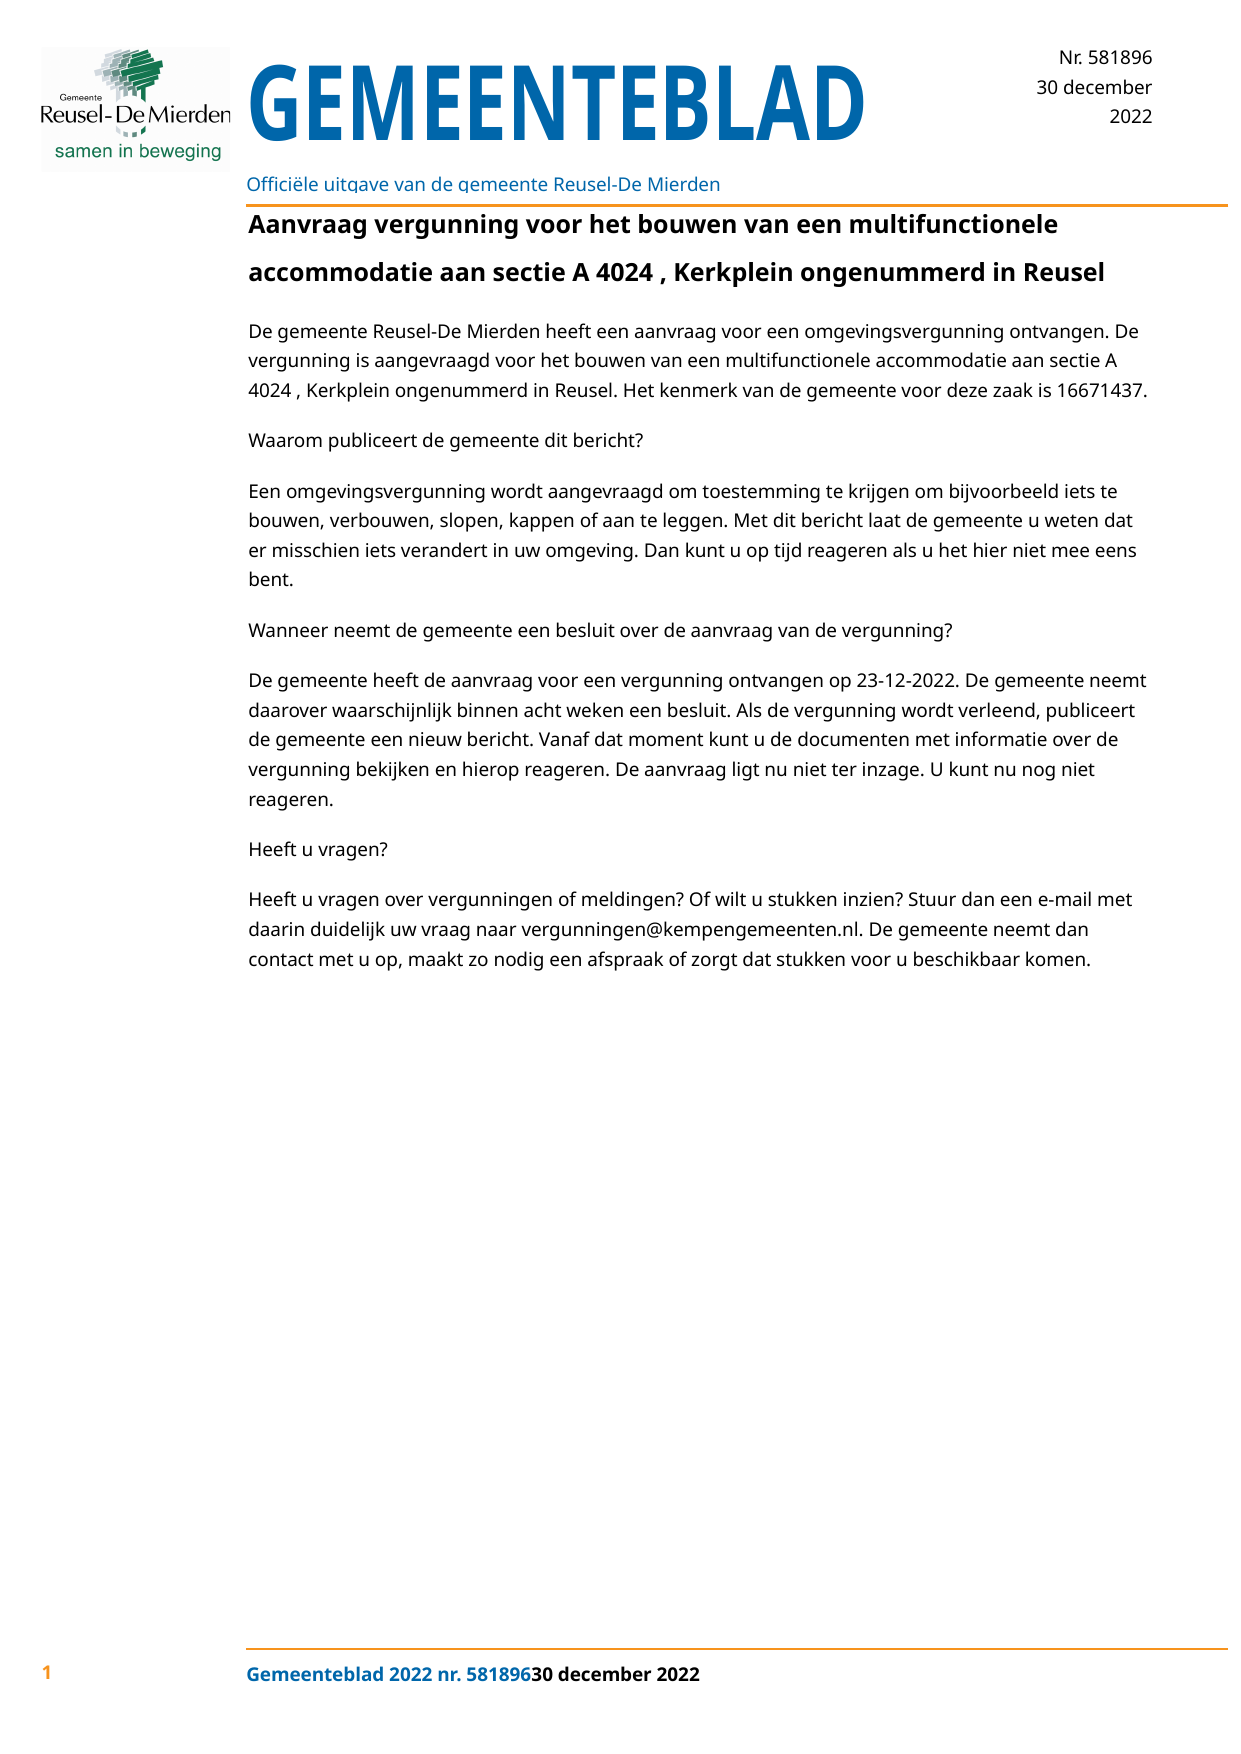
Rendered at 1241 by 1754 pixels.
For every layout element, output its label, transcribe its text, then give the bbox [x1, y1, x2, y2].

text Wanneer neemt de gemeente een besluit over de aanvraag van de vergunning? [248, 617, 1152, 643]
picture [41, 47, 231, 172]
text De gemeente Reusel-De Mierden heeft een aanvraag voor een omgevingsvergunning ontvangen. De vergunning is aangevraagd voor het bouwen van een multifunctionele accommodatie aan sectie A 4024 , Kerkplein ongenummerd in Reusel. Het kenmerk van de gemeente voor deze zaak is 16671437. [248, 318, 1152, 403]
text Heeft u vragen over vergunningen of meldingen? Of wilt u stukken inzien? Stuur dan een e-mail met daarin duidelijk uw vraag naar vergunningen@kempengemeenten.nl. De gemeente neemt dan contact met u op, maakt zo nodig een afspraak of zorgt dat stukken voor u beschikbaar komen. [248, 887, 1152, 972]
text Waarom publiceert de gemeente dit bericht? [248, 427, 1152, 453]
text Aanvraag vergunning voor het bouwen van een multifunctionele accommodatie aan sectie A 4024 , Kerkplein ongenummerd in Reusel [248, 207, 1152, 288]
text Heeft u vragen? [248, 836, 1152, 862]
text De gemeente heeft de aanvraag voor een vergunning ontvangen op 23-12-2022. De gemeente neemt daarover waarschijnlijk binnen acht weken een besluit. Als de vergunning wordt verleend, publiceert de gemeente een nieuw bericht. Vanaf dat moment kunt u de documenten met informatie over de vergunning bekijken en hierop reageren. De aanvraag ligt nu niet ter inzage. U kunt nu nog niet reageren. [248, 667, 1152, 812]
text Een omgevingsvergunning wordt aangevraagd om toestemming te krijgen om bijvoorbeeld iets te bouwen, verbouwen, slopen, kappen of aan te leggen. Met dit bericht laat de gemeente u weten dat er misschien iets verandert in uw omgeving. Dan kunt u op tijd reageren als u het hier niet mee eens bent. [248, 478, 1152, 592]
